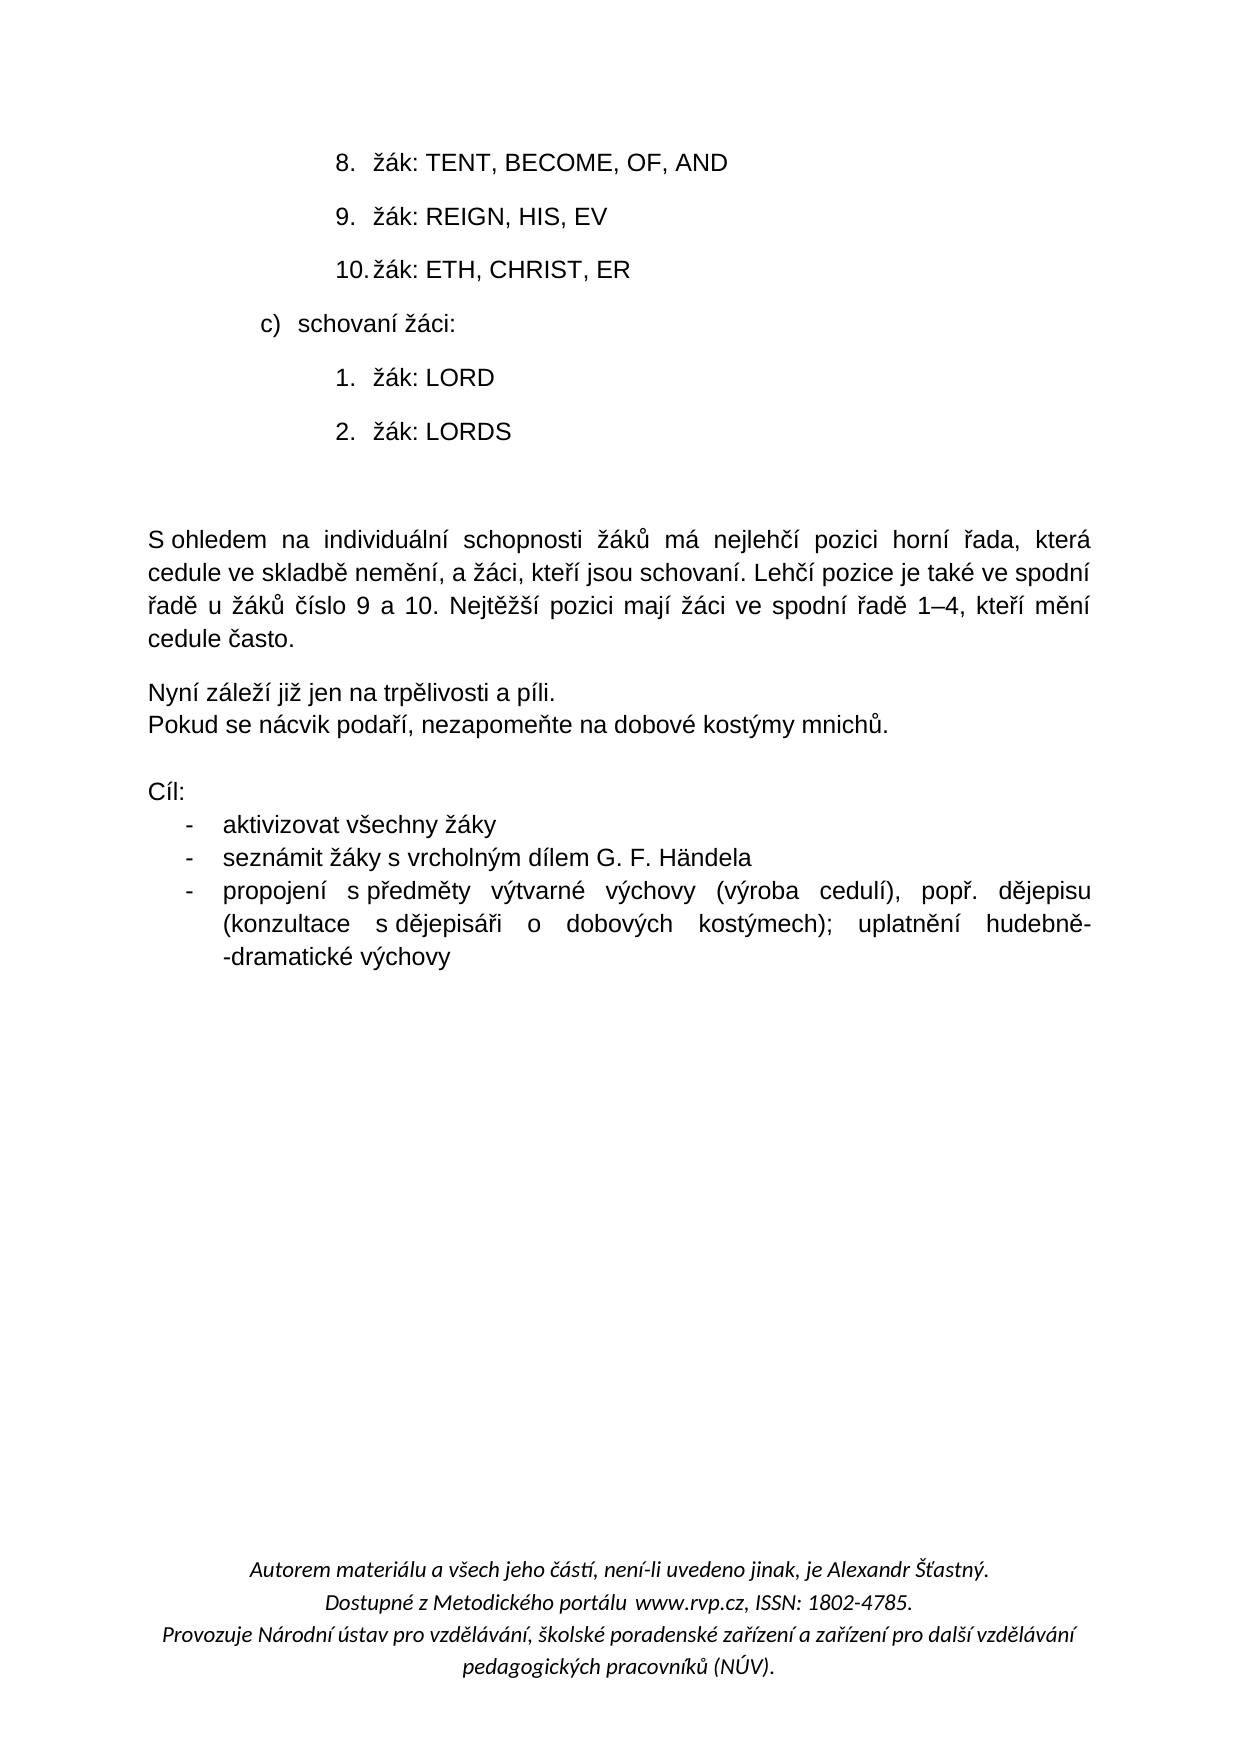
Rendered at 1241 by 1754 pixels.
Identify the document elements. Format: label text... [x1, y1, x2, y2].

list žák: LORDS [335, 417, 1093, 446]
text Nyní záleží již jen na trpělivosti a píli. [148, 677, 1093, 706]
list žák: LORD [335, 363, 1093, 392]
list žák: REIGN, HIS, EV [335, 201, 1093, 230]
list aktivizovat všechny žáky [185, 809, 1093, 838]
list žák: TENT, BECOME, OF, AND [335, 148, 1093, 176]
text Pokud se nácvik podaří, nezapomeňte na dobové kostýmy mnichů. [148, 711, 1093, 739]
list žák: ETH, CHRIST, ER [335, 255, 1093, 284]
text Cíl: [148, 777, 1093, 805]
text S ohledem na individuální schopnosti žáků má nejlehčí pozici horní řada, která cedule ve skladbě nemění, a žáci, kteří jsou schovaní. Lehčí pozice je také ve spodní řadě u žáků číslo 9 a 10. Nejtěžší pozici mají žáci ve spodní řadě 1–4, kteří mění cedule často. [148, 524, 1093, 652]
list propojení s předměty výtvarné výchovy (výroba cedulí), popř. dějepisu (konzultace s dějepisáři o dobových kostýmech); uplatnění hudebně- -dramatické výchovy [185, 876, 1093, 970]
list schovaní žáci: [260, 309, 1093, 338]
list seznámit žáky s vrcholným dílem G. F. Händela [185, 843, 1093, 871]
